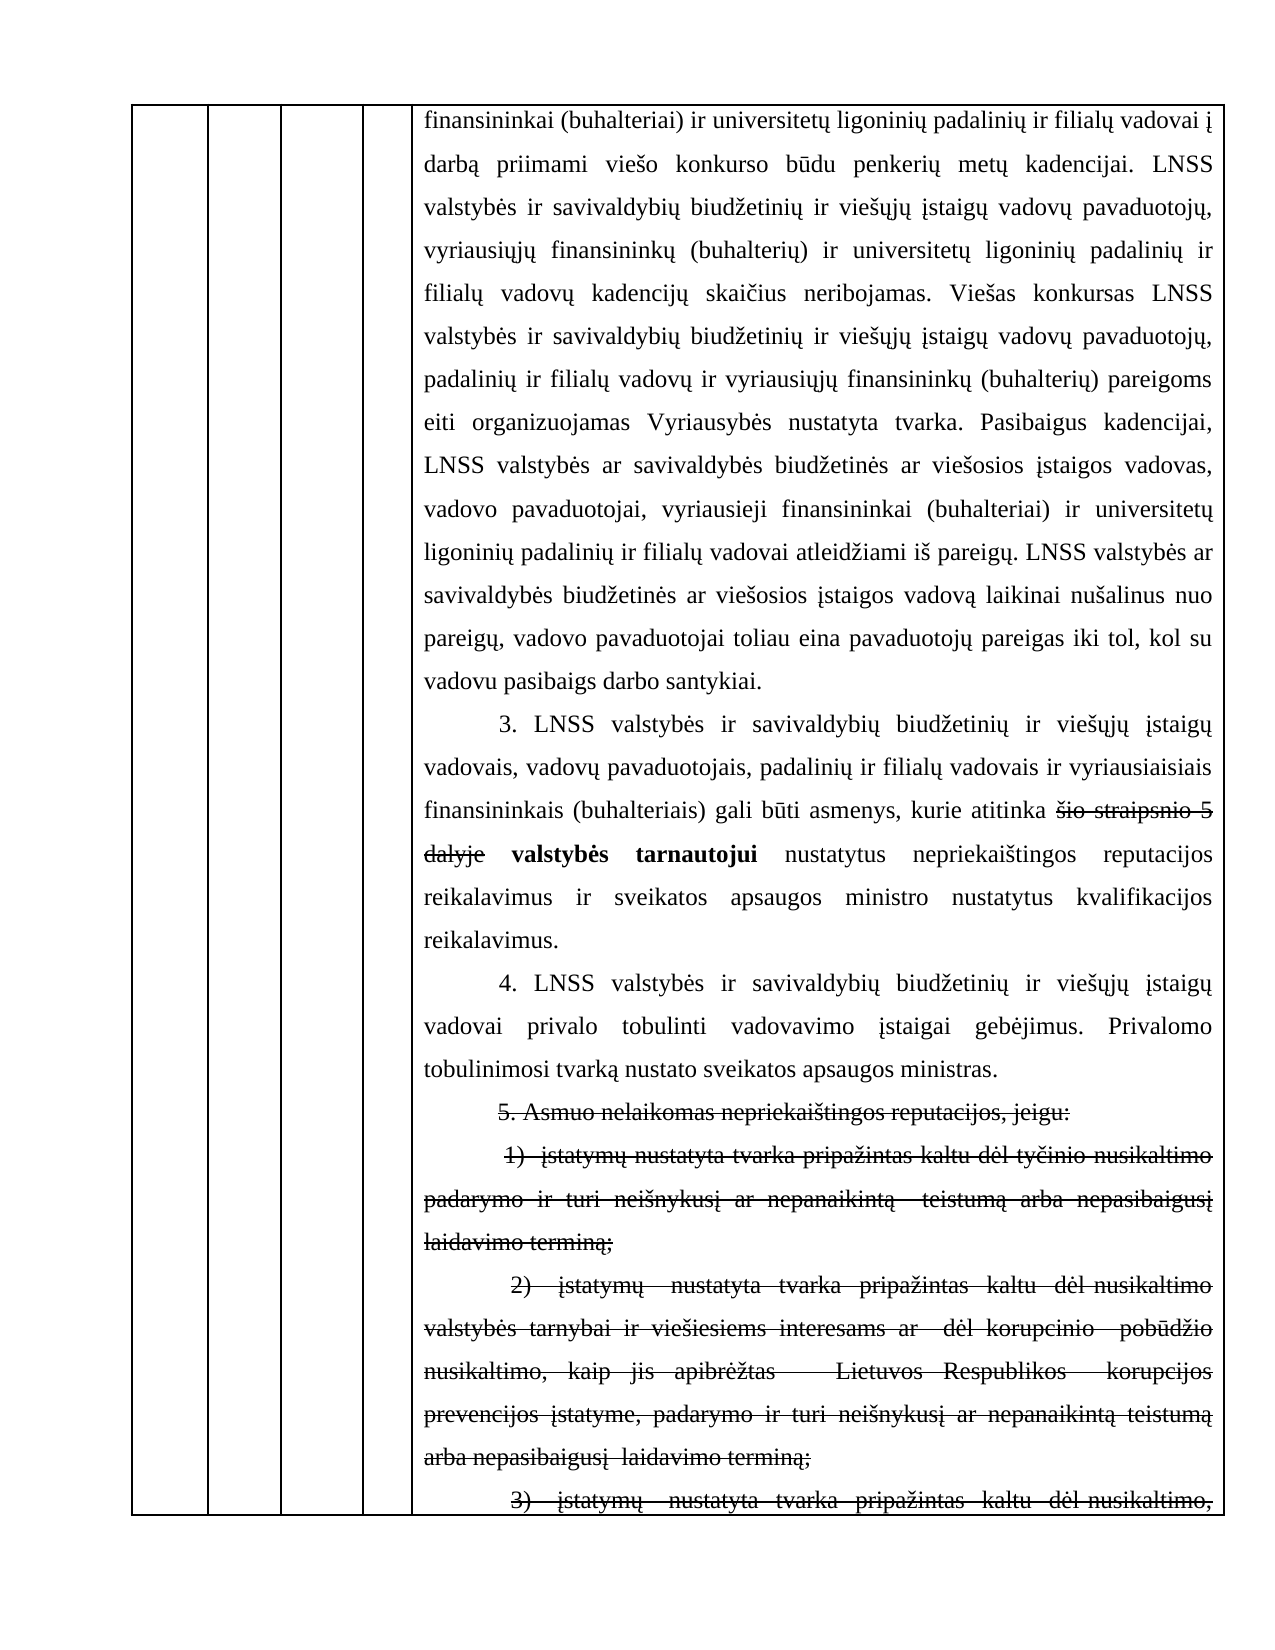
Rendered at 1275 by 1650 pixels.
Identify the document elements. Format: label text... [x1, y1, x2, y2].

table_cell [282, 106, 362, 1514]
table_cell [209, 106, 280, 1514]
table_cell [364, 106, 411, 1514]
table_cell finansininkai (buhalteriai) ir universitetų ligoninių padalinių ir filialų vadovai į darbą priimami viešo konkurso būdu penkerių metų kadencijai. LNSS valstybės ir savivaldybių biudžetinių ir viešųjų įstaigų vadovų pavaduotojų, vyriausiųjų finansininkų (buhalterių) ir universitetų ligoninių padalinių ir filialų vadovų kadencijų skaičius neribojamas. Viešas konkursas LNSS valstybės ir savivaldybių biudžetinių ir viešųjų įstaigų vadovų pavaduotojų, padalinių ir filialų vadovų ir vyriausiųjų finansininkų (buhalterių) pareigoms eiti organizuojamas Vyriausybės nustatyta tvarka. Pasibaigus kadencijai, LNSS valstybės ar savivaldybės biudžetinės ar viešosios įstaigos vadovas, vadovo pavaduotojai, vyriausieji finansininkai (buhalteriai) ir universitetų ligoninių padalinių ir filialų vadovai atleidžiami iš pareigų. LNSS valstybės ar savivaldybės biudžetinės ar viešosios įstaigos vadovą laikinai nušalinus nuo pareigų, vadovo pavaduotojai toliau eina pavaduotojų pareigas iki tol, kol su vadovu pasibaigs darbo santykiai. 3. LNSS valstybės ir savivaldybių biudžetinių ir viešųjų įstaigų vadovais, vadovų pavaduotojais, padalinių ir filialų vadovais ir vyriausiaisiais finansininkais (buhalteriais) gali būti asmenys, kurie atitinka šio straipsnio 5 dalyje valstybės tarnautojui nustatytus nepriekaištingos reputacijos reikalavimus ir sveikatos apsaugos ministro nustatytus kvalifikacijos reikalavimus. 4. LNSS valstybės ir savivaldybių biudžetinių ir viešųjų įstaigų vadovai privalo tobulinti vadovavimo įstaigai gebėjimus. Privalomo tobulinimosi tvarką nustato sveikatos apsaugos ministras. 5. Asmuo nelaikomas nepriekaištingos reputacijos, jeigu: 1) įstatymų nustatyta tvarka pripažintas kaltu dėl tyčinio nusikaltimo padarymo ir turi neišnykusį ar nepanaikintą teistumą arba nepasibaigusį laidavimo terminą; 2) įstatymų nustatyta tvarka pripažintas kaltu dėl nusikaltimo valstybės tarnybai ir viešiesiems interesams ar dėl korupcinio pobūdžio nusikaltimo, kaip jis apibrėžtas Lietuvos Respublikos korupcijos prevencijos įstatyme, padarymo ir turi neišnykusį ar nepanaikintą teistumą arba nepasibaigusį laidavimo terminą; 3) įstatymų nustatyta tvarka pripažintas kaltu dėl nusikaltimo, [413, 106, 1223, 1514]
table_cell [133, 106, 207, 1514]
